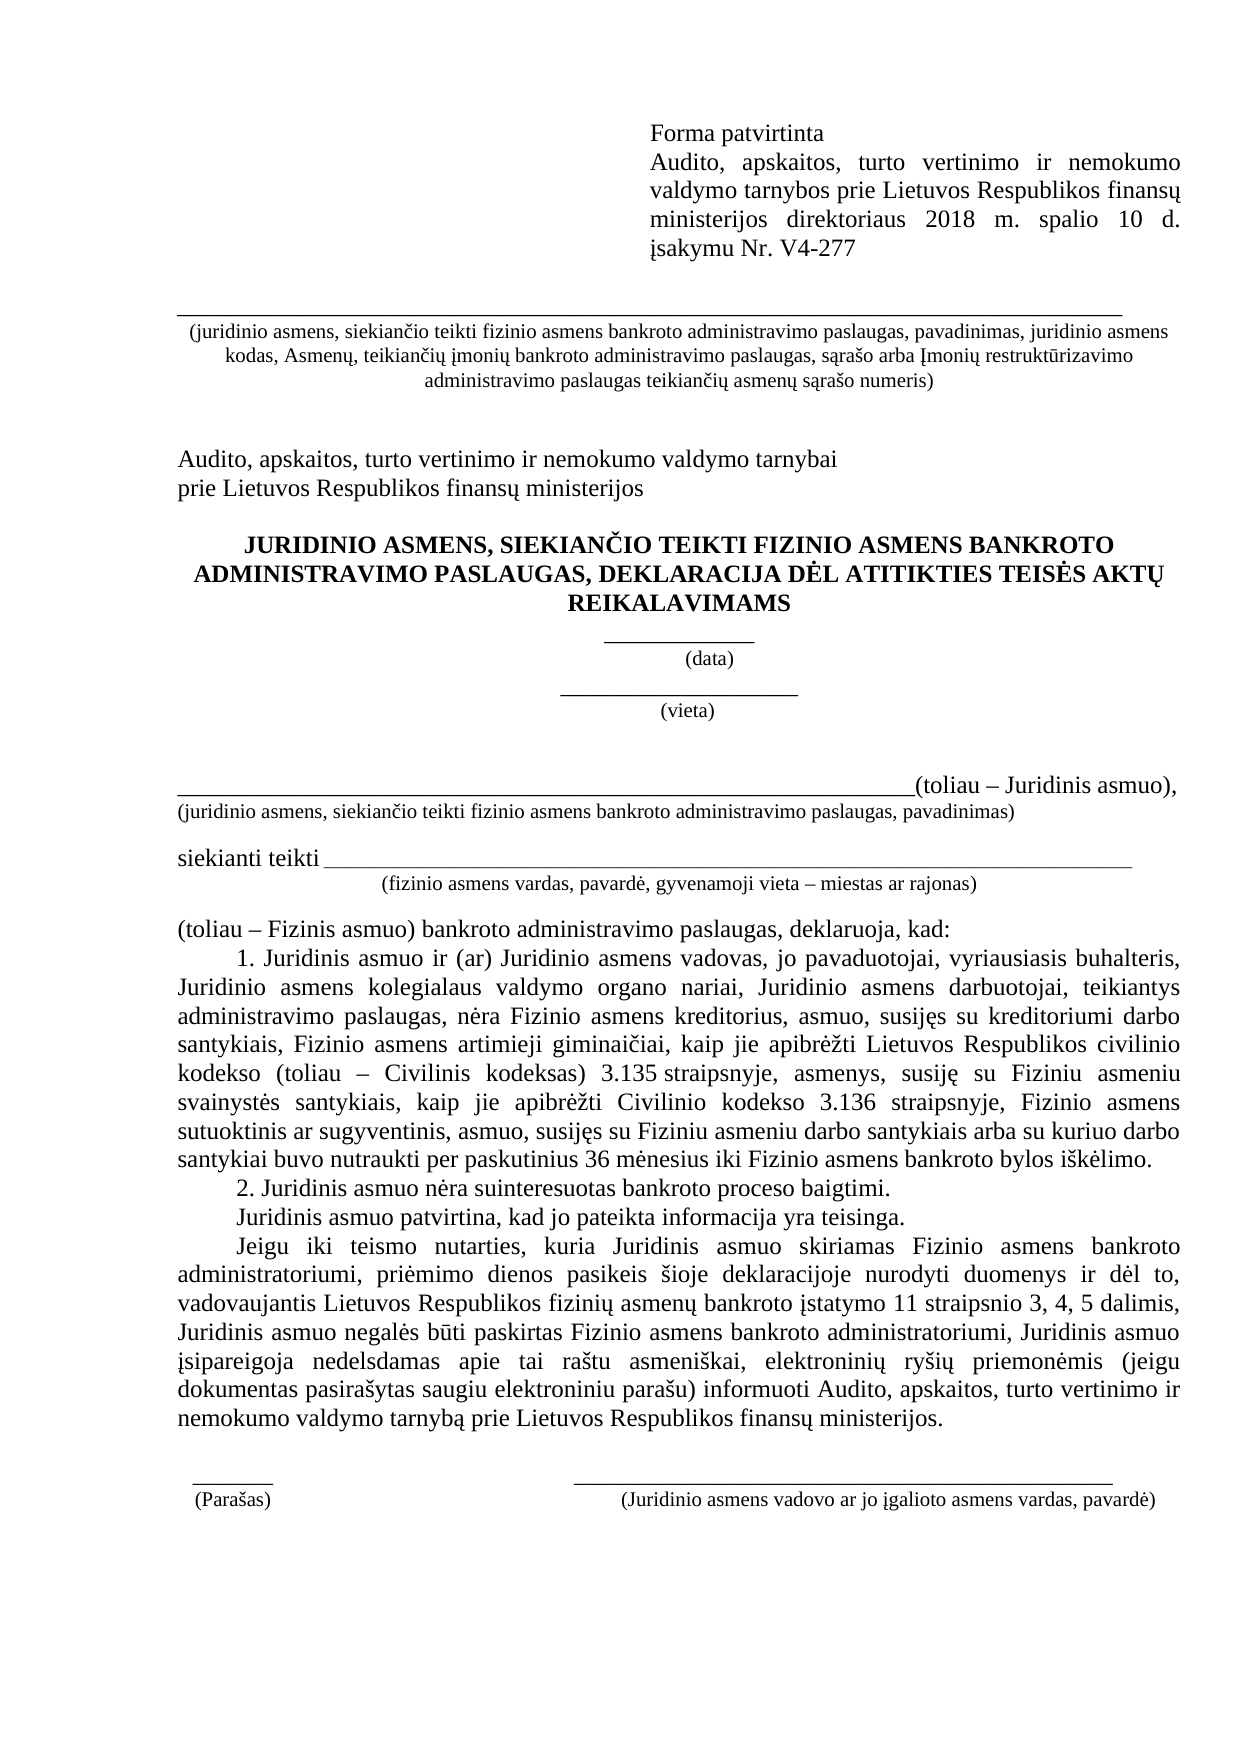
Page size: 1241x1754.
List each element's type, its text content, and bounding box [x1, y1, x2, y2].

text ___________________ [177, 670, 1181, 698]
table_header _______ (Parašas) [177, 1461, 288, 1516]
table_header (Juridinio asmens vadovo ar jo įgalioto asmens vardas, pavardė) [323, 1487, 1216, 1516]
text siekianti teikti _________________________________________________________________________________________________ [177, 843, 1181, 871]
text (toliau – Fizinis asmuo) bankroto administravimo paslaugas, deklaruoja, kad: [177, 914, 1181, 943]
text Forma patvirtinta [650, 118, 1181, 147]
table_header _______________________________________________ [311, 1461, 1227, 1516]
text 2. Juridinis asmuo nėra suinteresuotas bankroto proceso baigtimi. [177, 1173, 1181, 1202]
text (vieta) [177, 698, 1181, 722]
text (juridinio asmens, siekiančio teikti fizinio asmens bankroto administravimo paslaugas, pavadinimas) [177, 799, 1181, 823]
text Audito, apskaitos, turto vertinimo ir nemokumo valdymo tarnybos prie Lietuvos Respublikos finansų ministerijos direktoriaus 2018 m. spalio 10 d. įsakymu Nr. V4-277 [649, 147, 1181, 262]
text Audito, apskaitos, turto vertinimo ir nemokumo valdymo tarnybai [177, 444, 1181, 473]
text (fizinio asmens vardas, pavardė, gyvenamoji vieta – miestas ar rajonas) [177, 871, 1181, 895]
text ___________________________________________________________(toliau – Juridinis asmuo), [177, 771, 1181, 799]
text ____________ [177, 617, 1181, 646]
text Juridinio asmens, siekiančio teikti fizinio asmens bankroto administravimo paslaugas, DEKLARACIJA DĖL ATITIKTIES TEISĖS AKTŲ REIKALAVIMAMS [177, 531, 1181, 617]
text (juridinio asmens, siekiančio teikti fizinio asmens bankroto administravimo paslaugas, pavadinimas, juridinio asmens kodas, Asmenų, teikiančių įmonių bankroto administravimo paslaugas, sąrašo arba Įmonių restruktūrizavimo administravimo paslaugas teikiančių asmenų sąrašo numeris) [177, 319, 1181, 392]
text Juridinis asmuo patvirtina, kad jo pateikta informacija yra teisinga. [177, 1202, 1181, 1231]
text 1. Juridinis asmuo ir (ar) Juridinio asmens vadovas, jo pavaduotojai, vyriausiasis buhalteris, Juridinio asmens kolegialaus valdymo organo nariai, Juridinio asmens darbuotojai, teikiantys administravimo paslaugas, nėra Fizinio asmens kreditorius, asmuo, susijęs su kreditoriumi darbo santykiais, Fizinio asmens artimieji giminaičiai, kaip jie apibrėžti Lietuvos Respublikos civilinio kodekso (toliau – Civilinis kodeksas) 3.135 straipsnyje, asmenys, susiję su Fiziniu asmeniu svainystės santykiais, kaip jie apibrėžti Civilinio kodekso 3.136 straipsnyje, Fizinio asmens sutuoktinis ar sugyventinis, asmuo, susijęs su Fiziniu asmeniu darbo santykiais arba su kuriuo darbo santykiai buvo nutraukti per paskutinius 36 mėnesius iki Fizinio asmens bankroto bylos iškėlimo. [177, 943, 1181, 1173]
table_header [288, 1461, 311, 1516]
text (data) [177, 646, 1181, 670]
text Jeigu iki teismo nutarties, kuria Juridinis asmuo skiriamas Fizinio asmens bankroto administratoriumi, priėmimo dienos pasikeis šioje deklaracijoje nurodyti duomenys ir dėl to, vadovaujantis Lietuvos Respublikos fizinių asmenų bankroto įstatymo 11 straipsnio 3, 4, 5 dalimis, Juridinis asmuo negalės būti paskirtas Fizinio asmens bankroto administratoriumi, Juridinis asmuo įsipareigoja nedelsdamas apie tai raštu asmeniškai, elektroninių ryšių priemonėmis (jeigu dokumentas pasirašytas saugiu elektroniniu parašu) informuoti Audito, apskaitos, turto vertinimo ir nemokumo valdymo tarnybą prie Lietuvos Respublikos finansų ministerijos. [177, 1231, 1181, 1432]
text prie Lietuvos Respublikos finansų ministerijos [177, 473, 1181, 502]
